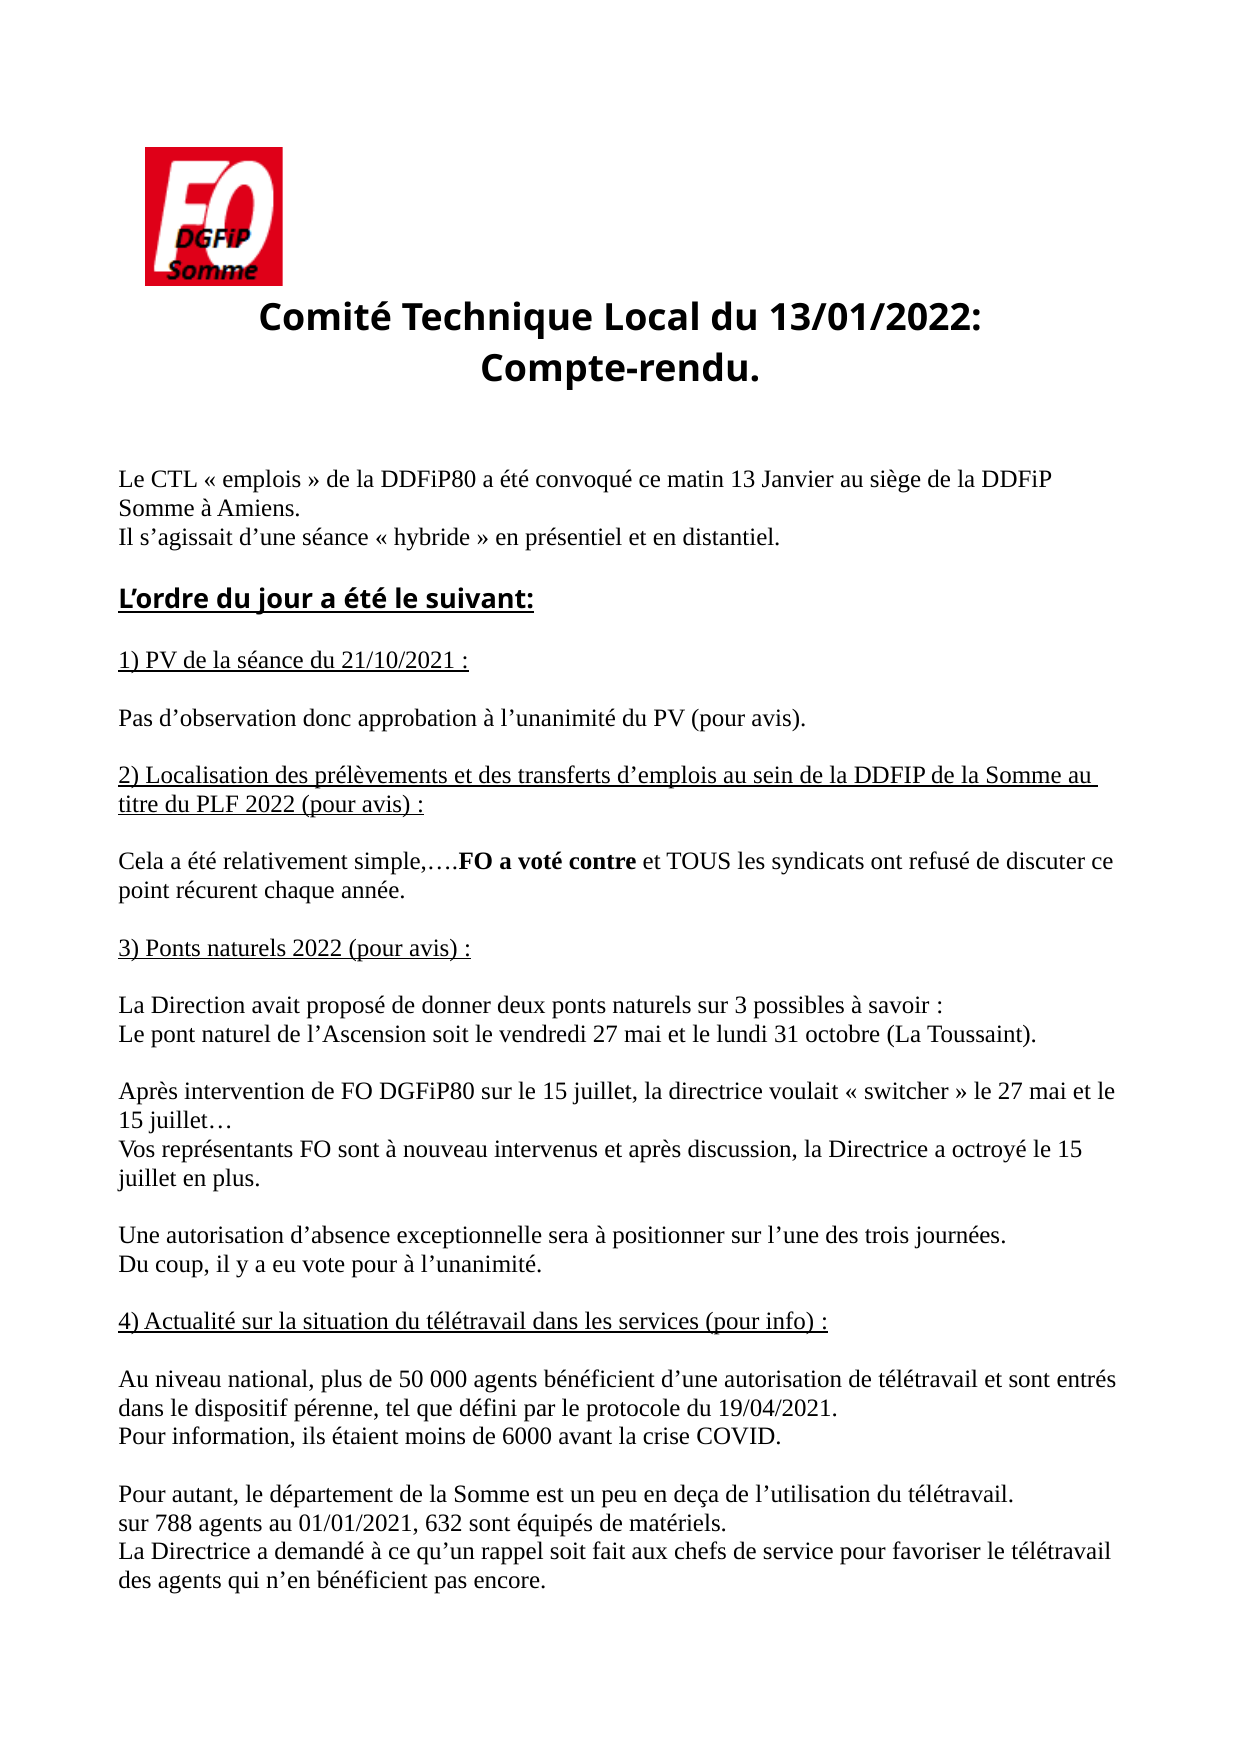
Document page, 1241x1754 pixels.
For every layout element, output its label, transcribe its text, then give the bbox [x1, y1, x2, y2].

text Du coup, il y a eu vote pour à l’unanimité. [118, 1249, 1122, 1278]
text Cela a été relativement simple,….FO a voté contre et TOUS les syndicats ont refusé de discuter ce point récurent chaque année. [118, 846, 1122, 904]
text 4) Actualité sur la situation du télétravail dans les services (pour info) : [118, 1306, 1122, 1335]
text Le CTL « emplois » de la DDFiP80 a été convoqué ce matin 13 Janvier au siège de la DDFiP Somme à Amiens. [118, 464, 1122, 522]
text Pas d’observation donc approbation à l’unanimité du PV (pour avis). [118, 703, 1122, 731]
text sur 788 agents au 01/01/2021, 632 sont équipés de matériels. [118, 1508, 1122, 1536]
text Après intervention de FO DGFiP80 sur le 15 juillet, la directrice voulait « switcher » le 27 mai et le 15 juillet… [118, 1076, 1122, 1134]
picture [145, 147, 283, 286]
text Il s’agissait d’une séance « hybride » en présentiel et en distantiel. [118, 522, 1122, 551]
text Vos représentants FO sont à nouveau intervenus et après discussion, la Directrice a octroyé le 15 juillet en plus. [118, 1134, 1122, 1191]
text Une autorisation d’absence exceptionnelle sera à positionner sur l’une des trois journées. [118, 1220, 1122, 1249]
text Comité Technique Local du 13/01/2022: [118, 291, 1122, 342]
text 3) Ponts naturels 2022 (pour avis) : [118, 933, 1122, 961]
text La Direction avait proposé de donner deux ponts naturels sur 3 possibles à savoir : [118, 990, 1122, 1019]
text Au niveau national, plus de 50 000 agents bénéficient d’une autorisation de télétravail et sont entrés dans le dispositif pérenne, tel que défini par le protocole du 19/04/2021. [118, 1364, 1122, 1421]
text Pour autant, le département de la Somme est un peu en deça de l’utilisation du télétravail. [118, 1479, 1122, 1508]
text 2) Localisation des prélèvements et des transferts d’emplois au sein de la DDFIP de la Somme au titre du PLF 2022 (pour avis) : [118, 760, 1122, 818]
text Compte-rendu. [118, 342, 1122, 393]
text Pour information, ils étaient moins de 6000 avant la crise COVID. [118, 1421, 1122, 1450]
text Le pont naturel de l’Ascension soit le vendredi 27 mai et le lundi 31 octobre (La Toussaint). [118, 1019, 1122, 1048]
text 1) PV de la séance du 21/10/2021 : [118, 645, 1122, 674]
text L’ordre du jour a été le suivant: [118, 579, 1122, 616]
text La Directrice a demandé à ce qu’un rappel soit fait aux chefs de service pour favoriser le télétravail des agents qui n’en bénéficient pas encore. [118, 1536, 1122, 1594]
